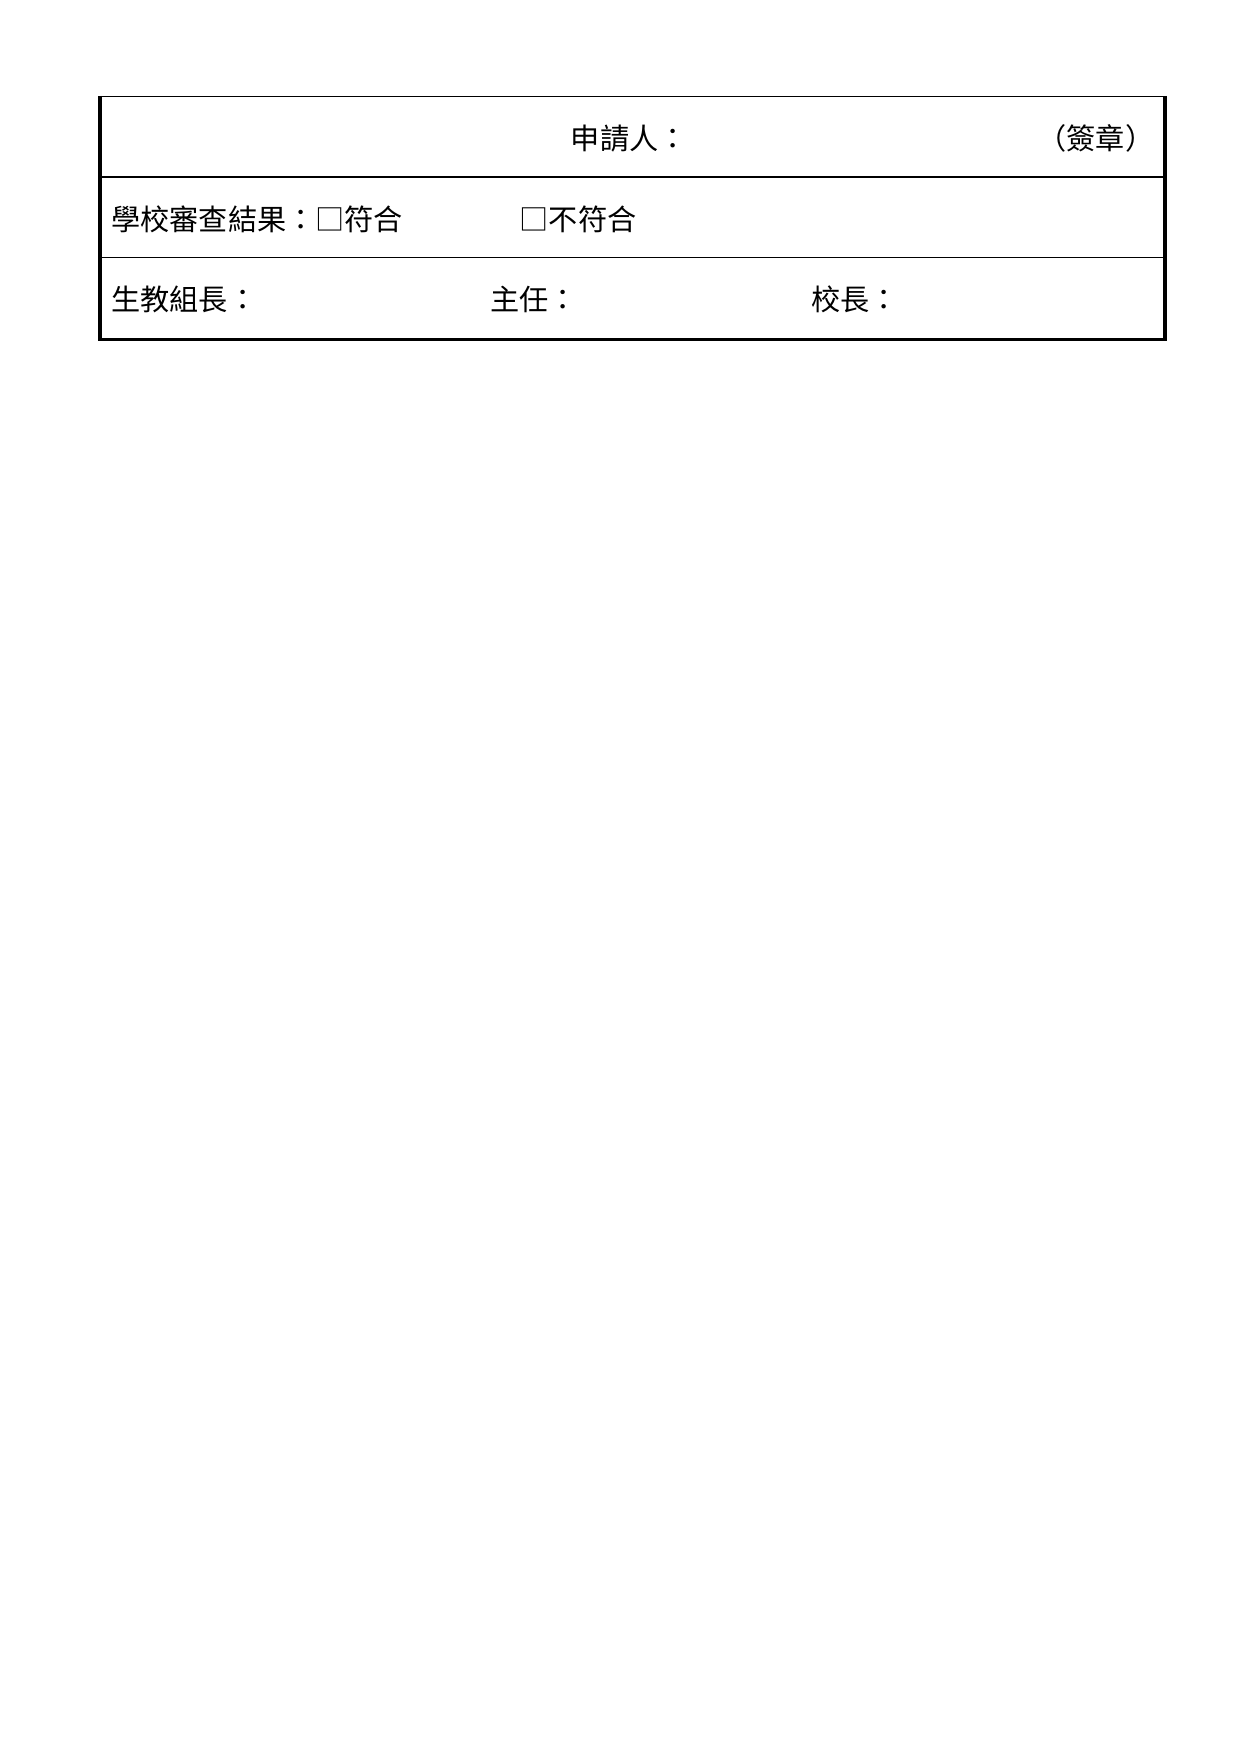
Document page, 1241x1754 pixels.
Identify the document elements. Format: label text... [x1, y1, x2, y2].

table_cell 生教組長： 主任： 校長： [102, 258, 1163, 338]
table_cell 申請人： （簽章） [102, 97, 1163, 176]
table_cell 學校審查結果：□符合 □不符合 [102, 178, 1163, 257]
